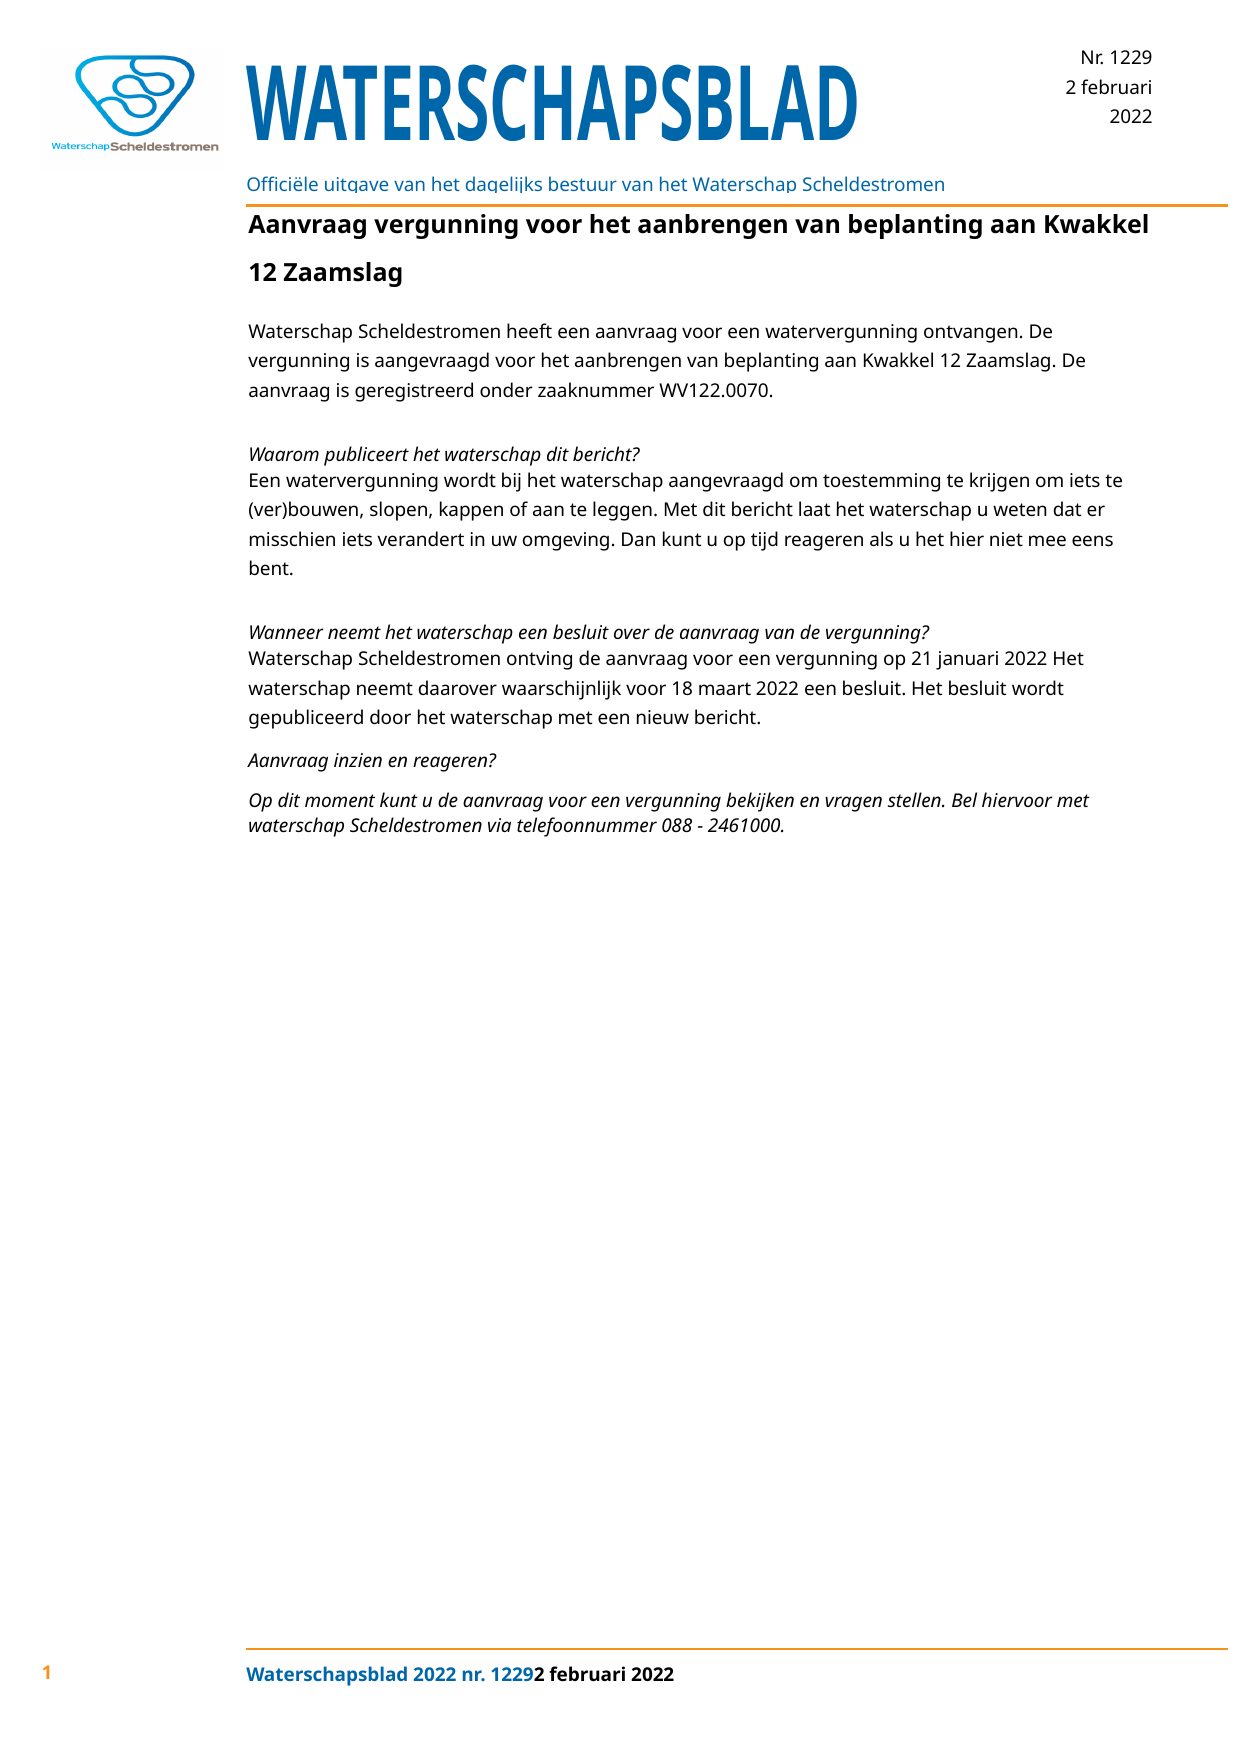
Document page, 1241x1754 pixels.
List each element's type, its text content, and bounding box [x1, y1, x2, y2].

text Waarom publiceert het waterschap dit bericht? [248, 441, 1152, 467]
text Wanneer neemt het waterschap een besluit over de aanvraag van de vergunning? [248, 619, 1152, 645]
picture [41, 47, 231, 172]
text Een watervergunning wordt bij het waterschap aangevraagd om toestemming te krijgen om iets te (ver)bouwen, slopen, kappen of aan te leggen. Met dit bericht laat het waterschap u weten dat er misschien iets verandert in uw omgeving. Dan kunt u op tijd reageren als u het hier niet mee eens bent. [248, 467, 1152, 581]
text Waterschap Scheldestromen ontving de aanvraag voor een vergunning op 21 januari 2022 Het waterschap neemt daarover waarschijnlijk voor 18 maart 2022 een besluit. Het besluit wordt gepubliceerd door het waterschap met een nieuw bericht. [248, 645, 1152, 730]
text Op dit moment kunt u de aanvraag voor een vergunning bekijken en vragen stellen. Bel hiervoor met waterschap Scheldestromen via telefoonnummer 088 - 2461000. [248, 787, 1152, 838]
text Waterschap Scheldestromen heeft een aanvraag voor een watervergunning ontvangen. De vergunning is aangevraagd voor het aanbrengen van beplanting aan Kwakkel 12 Zaamslag. De aanvraag is geregistreerd onder zaaknummer WV122.0070. [248, 318, 1152, 403]
text Aanvraag vergunning voor het aanbrengen van beplanting aan Kwakkel 12 Zaamslag [248, 207, 1152, 288]
text Aanvraag inzien en reageren? [248, 747, 1152, 773]
